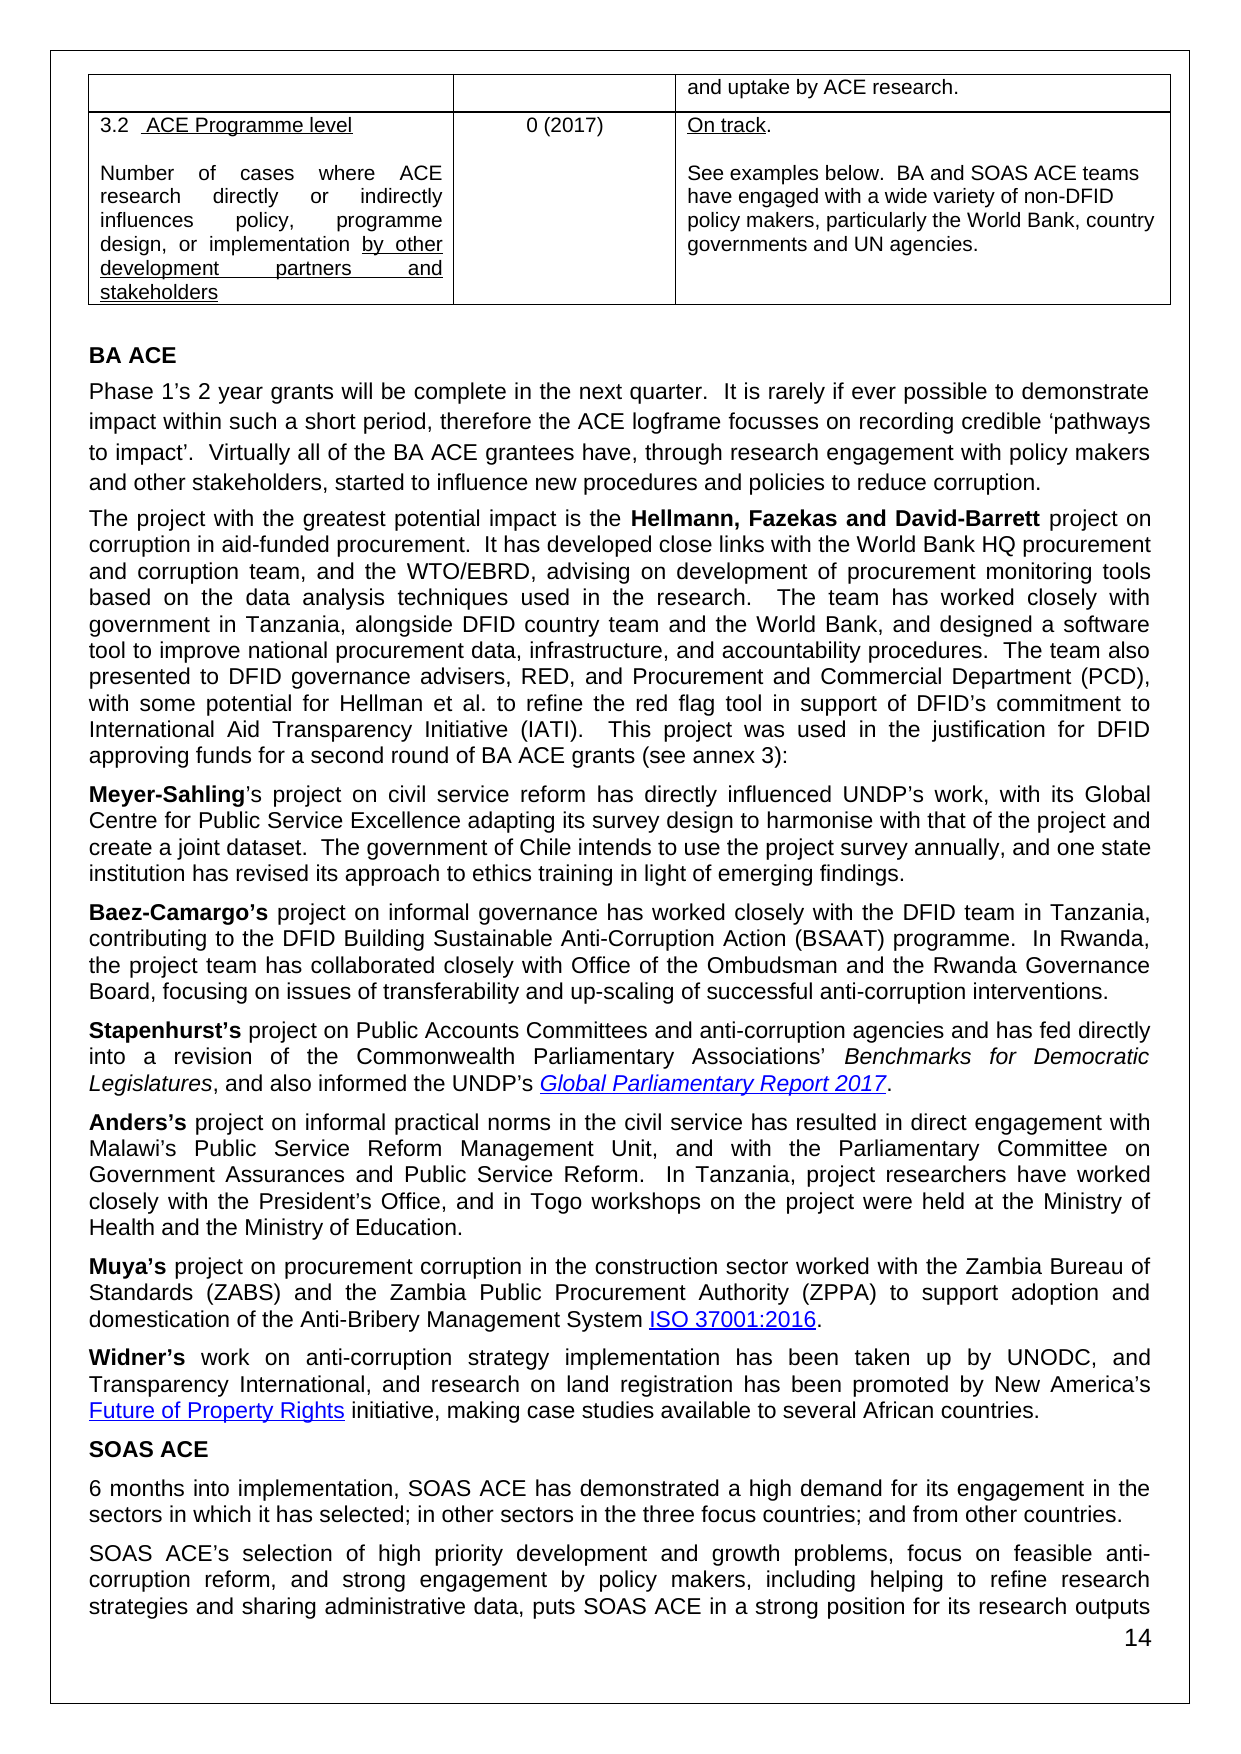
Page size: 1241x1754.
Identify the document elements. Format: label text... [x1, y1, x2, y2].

text Stapenhurst’s project on Public Accounts Committees and anti-corruption agencies and has fed directly into a revision of the Commonwealth Parliamentary Associations’ Benchmarks for Democratic Legislatures, and also informed the UNDP’s Global Parliamentary Report 2017. [89, 1017, 1152, 1096]
text Anders’s project on informal practical norms in the civil service has resulted in direct engagement with Malawi’s Public Service Reform Management Unit, and with the Parliamentary Committee on Government Assurances and Public Service Reform. In Tanzania, project researchers have worked closely with the President’s Office, and in Togo workshops on the project were held at the Ministry of Health and the Ministry of Education. [89, 1108, 1152, 1240]
table_cell 0 (2017) [454, 113, 675, 304]
text Meyer-Sahling’s project on civil service reform has directly influenced UNDP’s work, with its Global Centre for Public Service Excellence adapting its survey design to harmonise with that of the project and create a joint dataset. The government of Chile intends to use the project survey annually, and one state institution has revised its approach to ethics training in light of emerging findings. [89, 781, 1152, 887]
text SOAS ACE’s selection of high priority development and growth problems, focus on feasible anti-corruption reform, and strong engagement by policy makers, including helping to refine research strategies and sharing administrative data, puts SOAS ACE in a strong position for its research outputs [89, 1540, 1152, 1619]
table_cell On track. See examples below. BA and SOAS ACE teams have engaged with a wide variety of non-DFID policy makers, particularly the World Bank, country governments and UN agencies. [676, 113, 1170, 304]
text BA ACE [89, 342, 1152, 368]
text Phase 1’s 2 year grants will be complete in the next quarter. It is rarely if ever possible to demonstrate impact within such a short period, therefore the ACE logframe focusses on recording credible ‘pathways to impact’. Virtually all of the BA ACE grantees have, through research engagement with policy makers and other stakeholders, started to influence new procedures and policies to reduce corruption. [89, 378, 1152, 495]
text SOAS ACE [89, 1436, 1152, 1462]
text The project with the greatest potential impact is the Hellmann, Fazekas and David-Barrett project on corruption in aid-funded procurement. It has developed close links with the World Bank HQ procurement and corruption team, and the WTO/EBRD, advising on development of procurement monitoring tools based on the data analysis techniques used in the research. The team has worked closely with government in Tanzania, alongside DFID country team and the World Bank, and designed a software tool to improve national procurement data, infrastructure, and accountability procedures. The team also presented to DFID governance advisers, RED, and Procurement and Commercial Department (PCD), with some potential for Hellman et al. to refine the red flag tool in support of DFID’s commitment to International Aid Transparency Initiative (IATI). This project was used in the justification for DFID approving funds for a second round of BA ACE grants (see annex 3): [89, 505, 1152, 769]
text Widner’s work on anti-corruption strategy implementation has been taken up by UNODC, and Transparency International, and research on land registration has been promoted by New America’s Future of Property Rights initiative, making case studies available to several African countries. [89, 1344, 1152, 1423]
table_cell [89, 75, 453, 111]
text Muya’s project on procurement corruption in the construction sector worked with the Zambia Bureau of Standards (ZABS) and the Zambia Public Procurement Authority (ZPPA) to support adoption and domestication of the Anti-Bribery Management System ISO 37001:2016. [89, 1253, 1152, 1332]
table_cell 3.2 ACE Programme level Number of cases where ACE research directly or indirectly influences policy, programme design, or implementation by other development partners and stakeholders [89, 113, 453, 304]
table_cell and uptake by ACE research. [676, 75, 1170, 111]
text 6 months into implementation, SOAS ACE has demonstrated a high demand for its engagement in the sectors in which it has selected; in other sectors in the three focus countries; and from other countries. [89, 1475, 1152, 1527]
text Baez-Camargo’s project on informal governance has worked closely with the DFID team in Tanzania, contributing to the DFID Building Sustainable Anti-Corruption Action (BSAAT) programme. In Rwanda, the project team has collaborated closely with Office of the Ombudsman and the Rwanda Governance Board, focusing on issues of transferability and up-scaling of successful anti-corruption interventions. [89, 899, 1152, 1004]
table_cell [454, 75, 675, 111]
